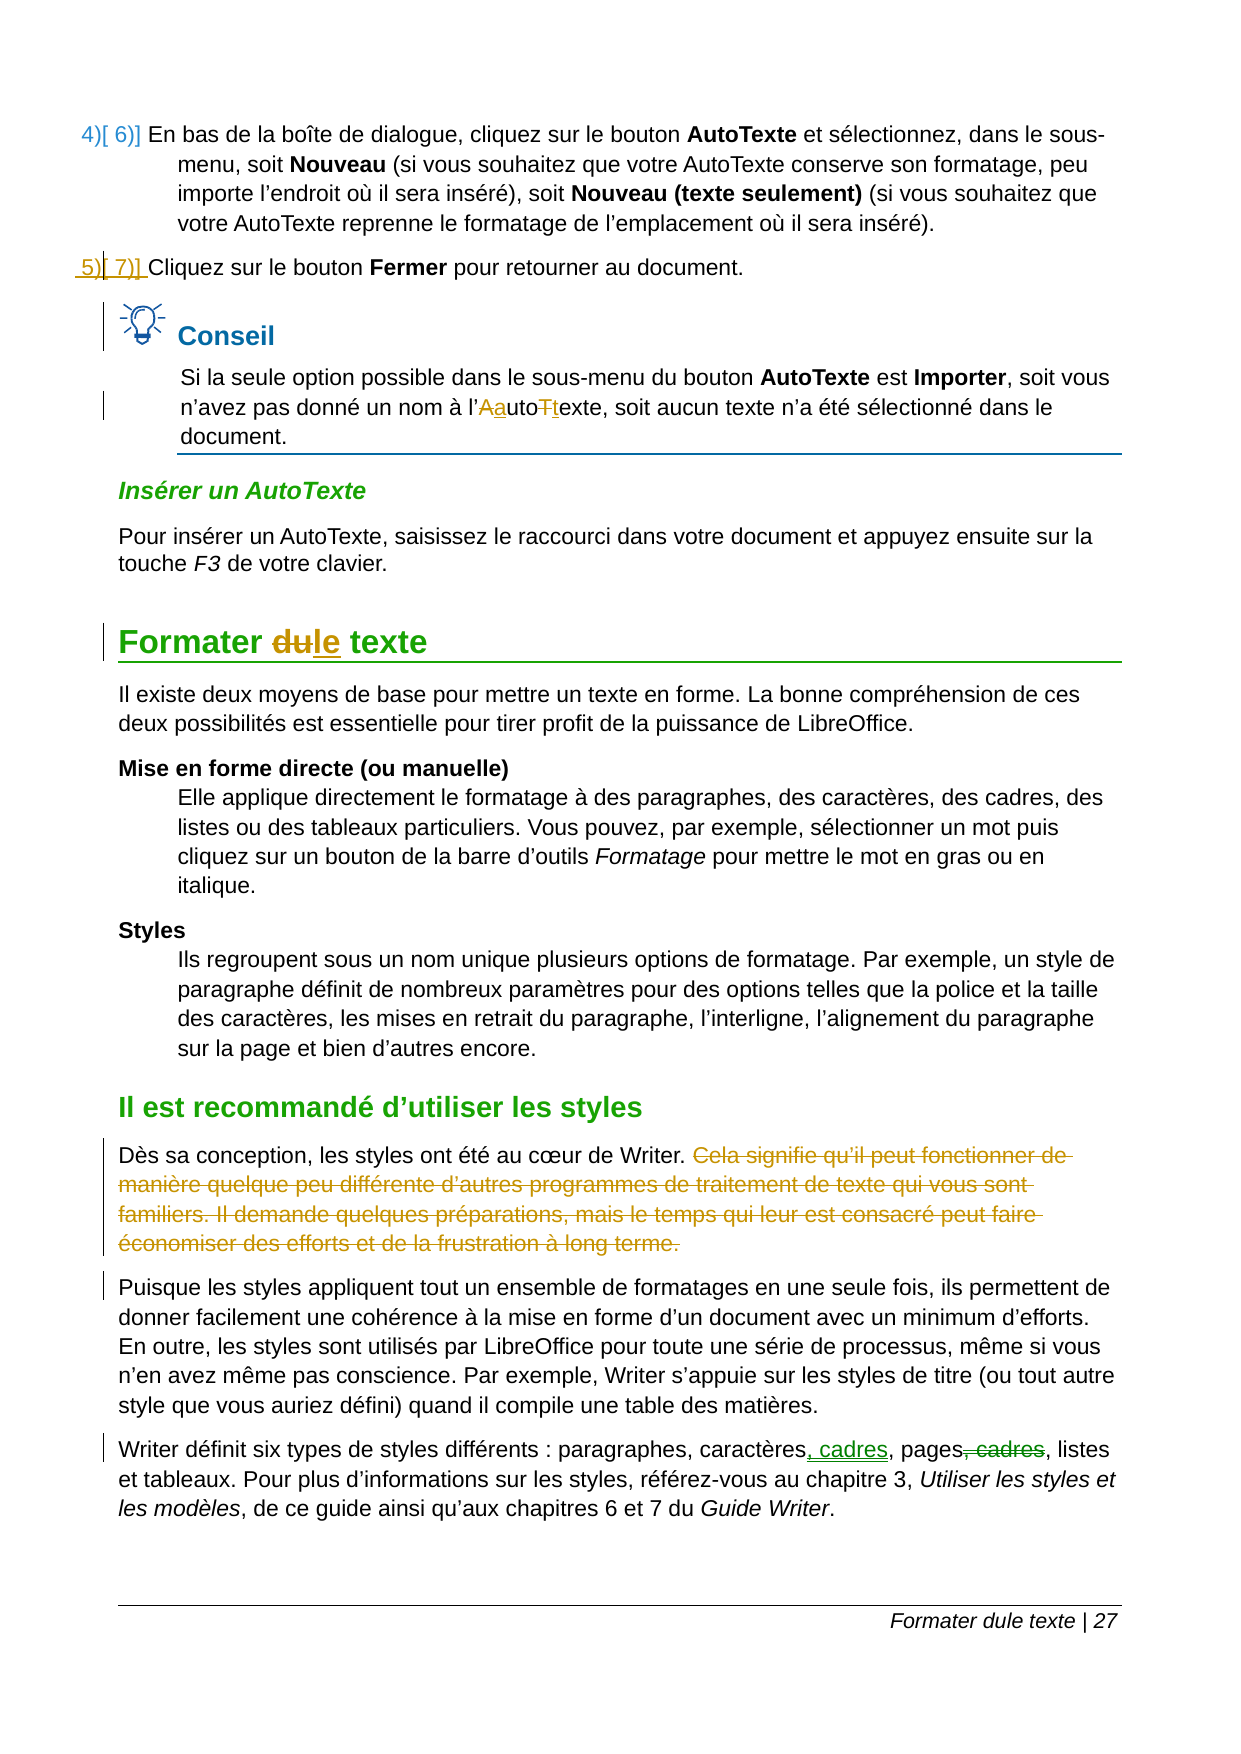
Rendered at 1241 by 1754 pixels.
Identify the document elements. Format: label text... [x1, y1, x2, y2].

list Cliquez sur le bouton Fermer pour retourner au document. [148, 251, 1122, 280]
list En bas de la boîte de dialogue, cliquez sur le bouton AutoTexte et sélectionnez, dans le sous-menu, soit Nouveau (si vous souhaitez que votre AutoTexte conserve son formatage, peu importe l’endroit où il sera inséré), soit Nouveau (texte seulement) (si vous souhaitez que votre AutoTexte reprenne le formatage de l’emplacement où il sera inséré). [148, 118, 1122, 236]
list Ils regroupent sous un nom unique plusieurs options de formatage. Par exemple, un style de paragraphe définit de nombreux paramètres pour des options telles que la police et la taille des caractères, les mises en retrait du paragraphe, l’interligne, l’alignement du paragraphe sur la page et bien d’autres encore. [177, 943, 1122, 1061]
text Pour insérer un AutoTexte, saisissez le raccourci dans votre document et appuyez ensuite sur la touche F3 de votre clavier. [118, 519, 1122, 578]
text Dès sa conception, les styles ont été au cœur de Writer. Puisque les styles appliquent tout un ensemble de formatages en une seule fois, ils permettent de donner facilement une cohérence à la mise en forme d’un document avec un minimum d’efforts. En outre, les styles sont utilisés par LibreOffice pour toute une série de processus, même si vous n’en avez même pas conscience. Par exemple, Writer s’appuie sur les styles de titre (ou tout autre style que vous auriez défini) quand il compile une table des matières. [118, 1138, 1122, 1256]
subtitle Mise en forme directe (ou manuelle) [118, 751, 1122, 781]
list Elle applique directement le formatage à des paragraphes, des caractères, des cadres, des listes ou des tableaux particuliers. Vous pouvez, par exemple, sélectionner un mot puis cliquez sur un bouton de la barre d’outils Formatage pour mettre le mot en gras ou en italique. [177, 781, 1122, 899]
subtitle Il est recommandé d’utiliser les styles [118, 1090, 1122, 1124]
subtitle Insérer un AutoTexte [118, 475, 1122, 505]
text Writer définit six types de styles différents : paragraphes, caractères, cadres, pages, listes et tableaux. Pour plus d’informations sur les styles, référez-vous au chapitre 3, Utiliser les styles et les modèles, de ce guide ainsi qu’aux chapitres 6 et 7 du Guide Writer. [118, 1433, 1122, 1521]
subtitle Styles [118, 913, 1122, 943]
list Conseil [118, 302, 1122, 351]
text Si la seule option possible dans le sous-menu du bouton AutoTexte est Importer, soit vous n’avez pas donné un nom à l’autotexte, soit aucun texte n’a été sélectionné dans le document. [177, 358, 1122, 453]
subtitle Formater le texte [118, 622, 1122, 661]
text Il existe deux moyens de base pour mettre un texte en forme. La bonne compréhension de ces deux possibilités est essentielle pour tirer profit de la puissance de LibreOffice. [118, 678, 1122, 737]
